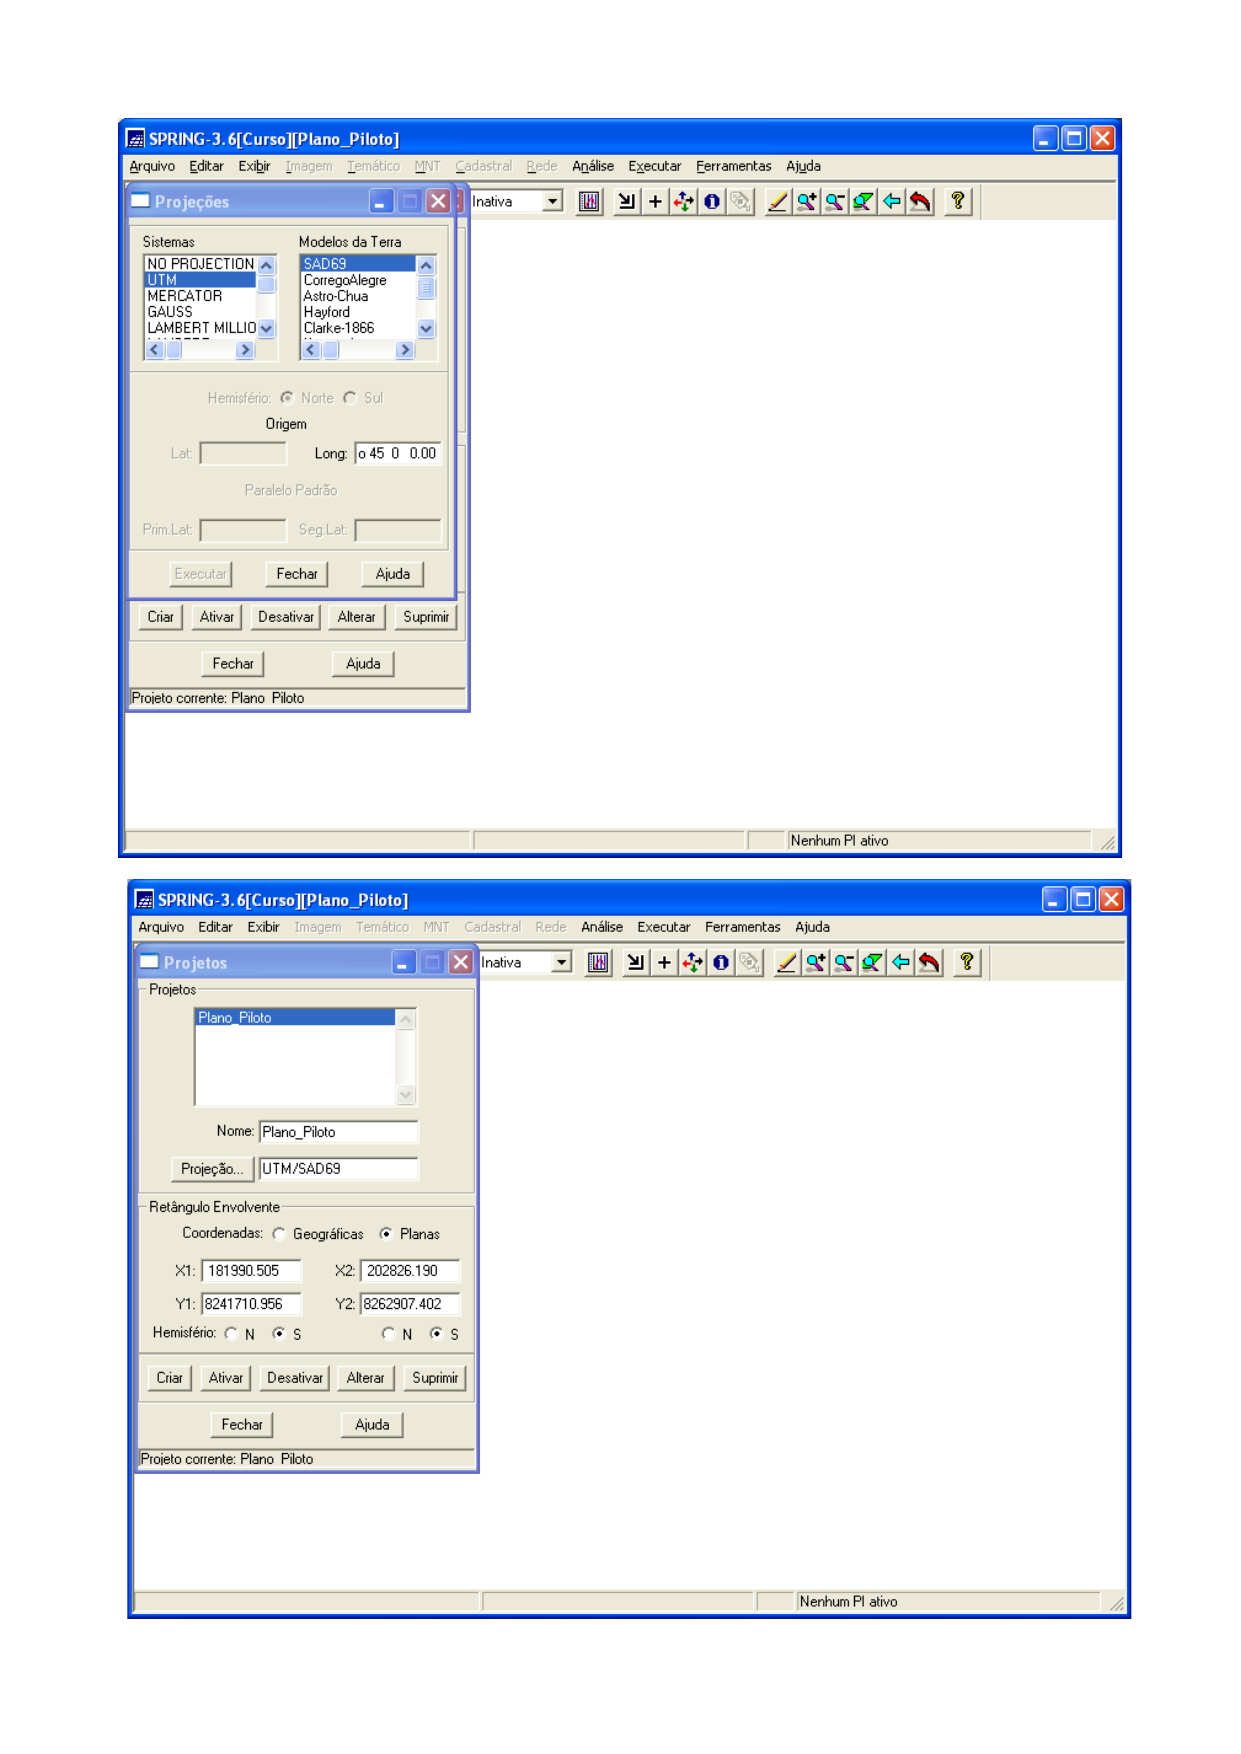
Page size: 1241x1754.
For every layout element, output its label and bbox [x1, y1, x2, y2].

picture [127, 879, 1132, 1619]
picture [118, 118, 1123, 858]
